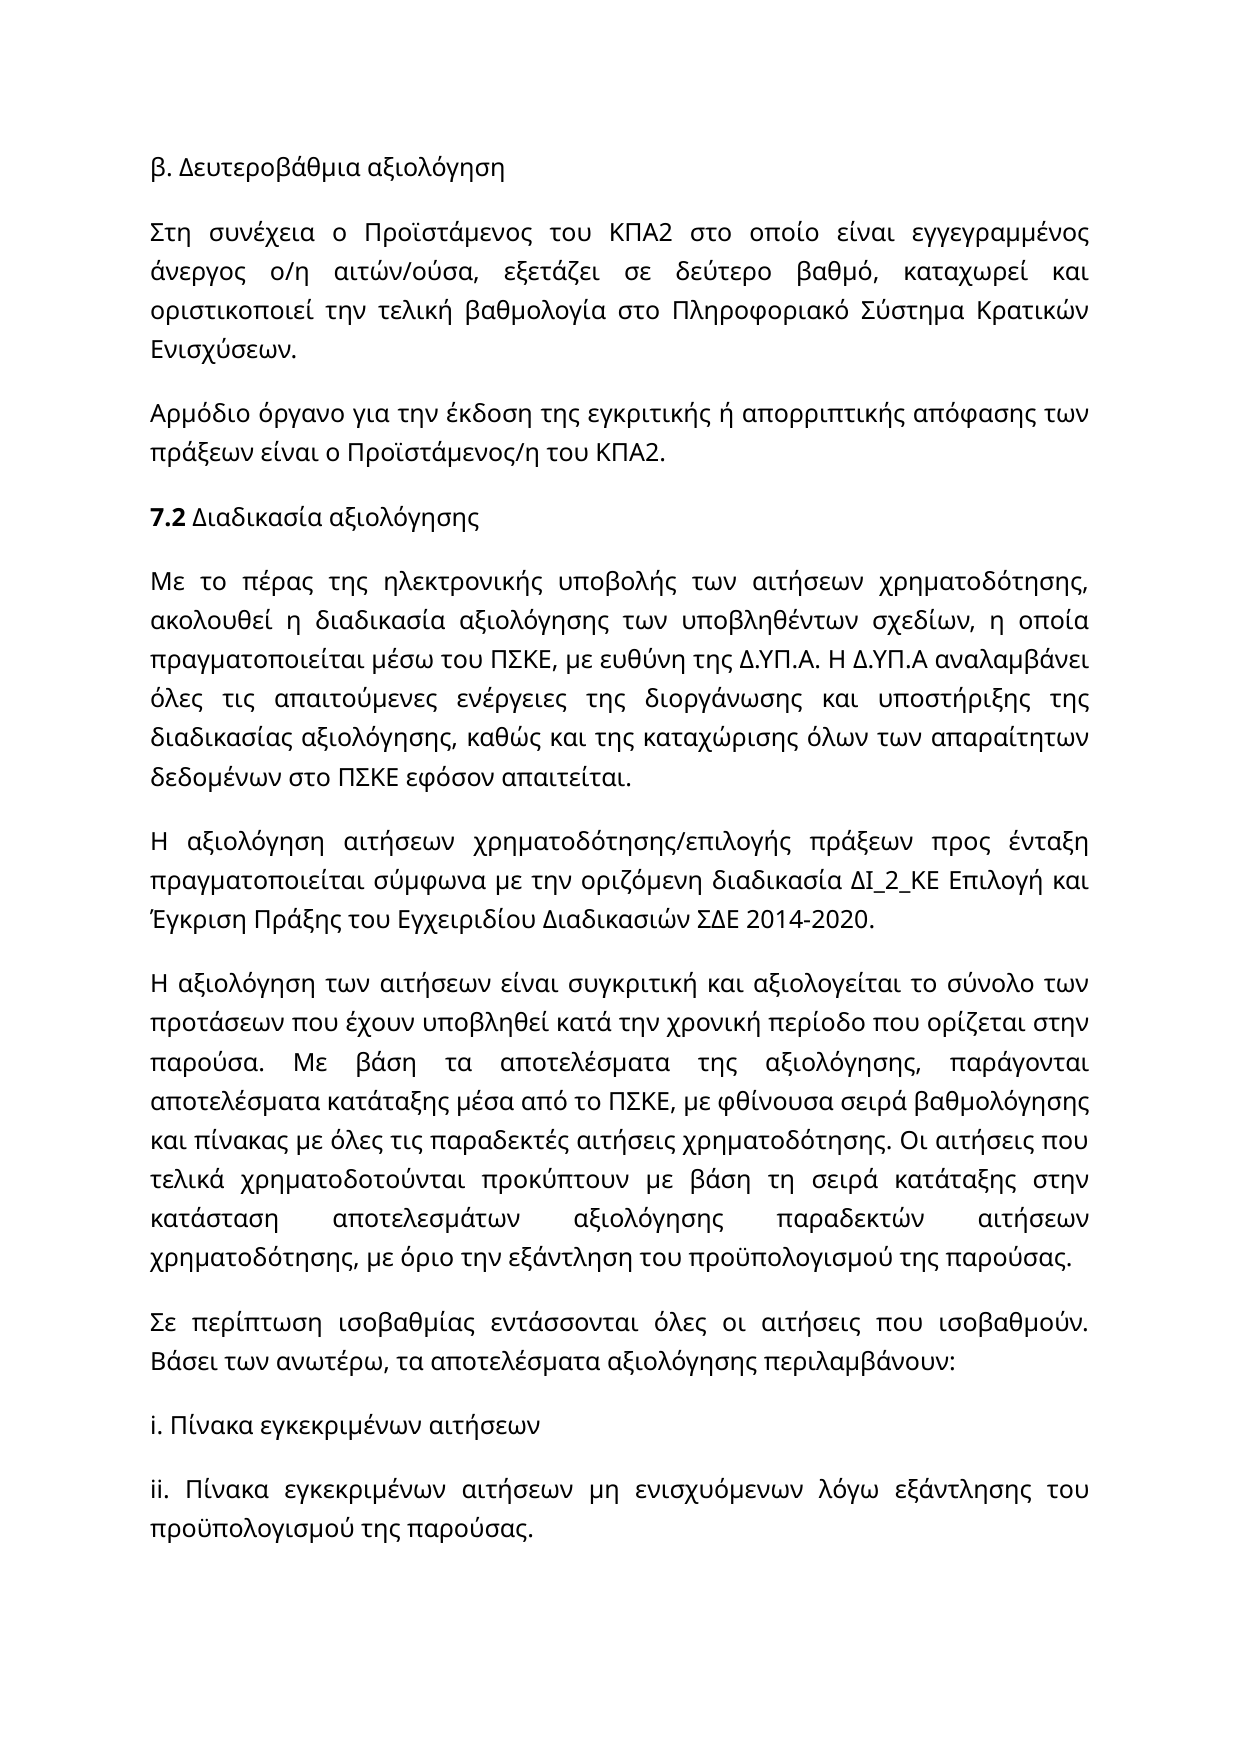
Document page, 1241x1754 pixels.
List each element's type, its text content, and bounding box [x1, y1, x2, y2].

text Σε περίπτωση ισοβαθμίας εντάσσονται όλες οι αιτήσεις που ισοβαθμούν. Βάσει των ανωτέρω, τα αποτελέσματα αξιολόγησης περιλαμβάνουν: [150, 1304, 1090, 1377]
text Στη συνέχεια ο Προϊστάμενος του ΚΠΑ2 στο οποίο είναι εγγεγραμμένος άνεργος ο/η αιτών/ούσα, εξετάζει σε δεύτερο βαθμό, καταχωρεί και οριστικοποιεί την τελική βαθμολογία στο Πληροφοριακό Σύστημα Κρατικών Ενισχύσεων. [150, 214, 1090, 366]
text 7.2 Διαδικασία αξιολόγησης [150, 499, 1090, 533]
text Η αξιολόγηση των αιτήσεων είναι συγκριτική και αξιολογείται το σύνολο των προτάσεων που έχουν υποβληθεί κατά την χρονική περίοδο που ορίζεται στην παρούσα. Με βάση τα αποτελέσματα της αξιολόγησης, παράγονται αποτελέσματα κατάταξης μέσα από το ΠΣΚΕ, με φθίνουσα σειρά βαθμολόγησης και πίνακας με όλες τις παραδεκτές αιτήσεις χρηματοδότησης. Οι αιτήσεις που τελικά χρηματοδοτούνται προκύπτουν με βάση τη σειρά κατάταξης στην κατάσταση αποτελεσμάτων αξιολόγησης παραδεκτών αιτήσεων χρηματοδότησης, με όριο την εξάντληση του προϋπολογισμού της παρούσας. [150, 966, 1090, 1274]
text ii. Πίνακα εγκεκριμένων αιτήσεων μη ενισχυόμενων λόγω εξάντλησης του προϋπολογισμού της παρούσας. [150, 1472, 1090, 1545]
text Η αξιολόγηση αιτήσεων χρηματοδότησης/επιλογής πράξεων προς ένταξη πραγματοποιείται σύμφωνα με την οριζόμενη διαδικασία ΔΙ_2_ΚΕ Επιλογή και Έγκριση Πράξης του Εγχειριδίου Διαδικασιών ΣΔΕ 2014-2020. [150, 823, 1090, 936]
text β. Δευτεροβάθμια αξιολόγηση [150, 150, 1090, 184]
text Αρμόδιο όργανο για την έκδοση της εγκριτικής ή απορριπτικής απόφασης των πράξεων είναι ο Προϊστάμενος/η του ΚΠΑ2. [150, 396, 1090, 469]
text i. Πίνακα εγκεκριμένων αιτήσεων [150, 1407, 1090, 1442]
text Με το πέρας της ηλεκτρονικής υποβολής των αιτήσεων χρηματοδότησης, ακολουθεί η διαδικασία αξιολόγησης των υποβληθέντων σχεδίων, η οποία πραγματοποιείται μέσω του ΠΣΚΕ, με ευθύνη της Δ.ΥΠ.Α. Η Δ.ΥΠ.Α αναλαμβάνει όλες τις απαιτούμενες ενέργειες της διοργάνωσης και υποστήριξης της διαδικασίας αξιολόγησης, καθώς και της καταχώρισης όλων των απαραίτητων δεδομένων στο ΠΣΚΕ εφόσον απαιτείται. [150, 563, 1090, 793]
